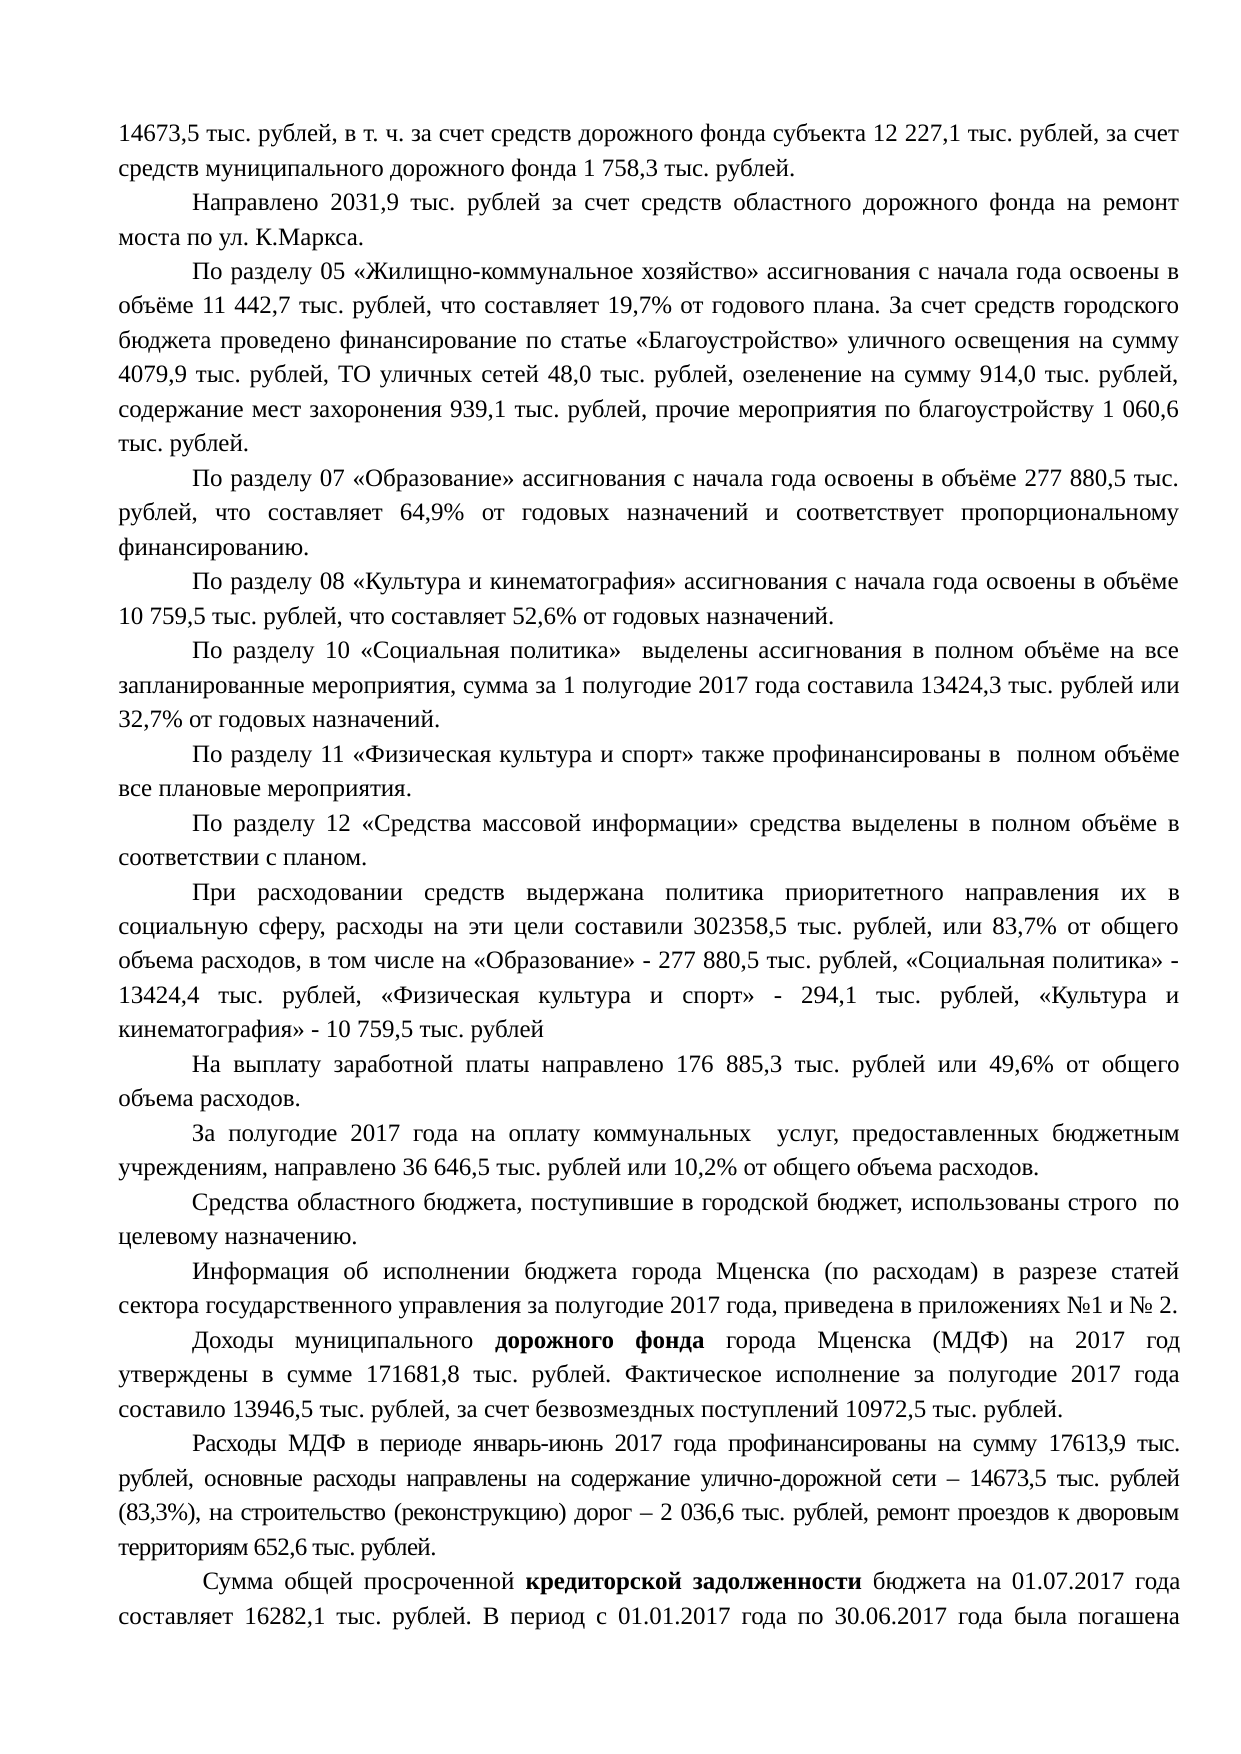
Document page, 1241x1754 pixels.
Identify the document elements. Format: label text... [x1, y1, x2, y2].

text Направлено 2031,9 тыс. рублей за счет средств областного дорожного фонда на ремонт моста по ул. К.Маркса. [118, 187, 1181, 250]
text По разделу 05 «Жилищно-коммунальное хозяйство» ассигнования с начала года освоены в объёме 11 442,7 тыс. рублей, что составляет 19,7% от годового плана. За счет средств городского бюджета проведено финансирование по статье «Благоустройство» уличного освещения на сумму 4079,9 тыс. рублей, ТО уличных сетей 48,0 тыс. рублей, озеленение на сумму 914,0 тыс. рублей, содержание мест захоронения 939,1 тыс. рублей, прочие мероприятия по благоустройству 1 060,6 тыс. рублей. [118, 256, 1181, 457]
text На выплату заработной платы направлено 176 885,3 тыс. рублей или 49,6% от общего объема расходов. [118, 1049, 1181, 1112]
text Доходы муниципального дорожного фонда города Мценска (МДФ) на 2017 год утверждены в сумме 171681,8 тыс. рублей. Фактическое исполнение за полугодие 2017 года составило 13946,5 тыс. рублей, за счет безвозмездных поступлений 10972,5 тыс. рублей. [118, 1325, 1181, 1423]
text За полугодие 2017 года на оплату коммунальных услуг, предоставленных бюджетным учреждениям, направлено 36 646,5 тыс. рублей или 10,2% от общего объема расходов. [118, 1118, 1181, 1181]
text По разделу 10 «Социальная политика» выделены ассигнования в полном объёме на все запланированные мероприятия, сумма за 1 полугодие 2017 года составила 13424,3 тыс. рублей или 32,7% от годовых назначений. [118, 635, 1181, 733]
text Средства областного бюджета, поступившие в городской бюджет, использованы строго по целевому назначению. [118, 1187, 1181, 1250]
text Информация об исполнении бюджета города Мценска (по расходам) в разрезе статей сектора государственного управления за полугодие 2017 года, приведена в приложениях №1 и № 2. [118, 1256, 1181, 1319]
text По разделу 08 «Культура и кинематография» ассигнования с начала года освоены в объёме 10 759,5 тыс. рублей, что составляет 52,6% от годовых назначений. [118, 566, 1181, 629]
text По разделу 12 «Средства массовой информации» средства выделены в полном объёме в соответствии с планом. [118, 808, 1181, 871]
text По разделу 11 «Физическая культура и спорт» также профинансированы в полном объёме все плановые мероприятия. [118, 739, 1181, 802]
text Расходы МДФ в периоде январь-июнь 2017 года профинансированы на сумму 17613,9 тыс. рублей, основные расходы направлены на содержание улично-дорожной сети – 14673,5 тыс. рублей (83,3%), на строительство (реконструкцию) дорог – 2 036,6 тыс. рублей, ремонт проездов к дворовым территориям 652,6 тыс. рублей. [118, 1428, 1181, 1561]
text Сумма общей просроченной кредиторской задолженности бюджета на 01.07.2017 года составляет 16282,1 тыс. рублей. В период с 01.01.2017 года по 30.06.2017 года была погашена [118, 1566, 1181, 1629]
text По разделу 07 «Образование» ассигнования с начала года освоены в объёме 277 880,5 тыс. рублей, что составляет 64,9% от годовых назначений и соответствует пропорциональному финансированию. [118, 463, 1181, 561]
text При расходовании средств выдержана политика приоритетного направления их в социальную сферу, расходы на эти цели составили 302358,5 тыс. рублей, или 83,7% от общего объема расходов, в том числе на «Образование» - 277 880,5 тыс. рублей, «Социальная политика» - 13424,4 тыс. рублей, «Физическая культура и спорт» - 294,1 тыс. рублей, «Культура и кинематография» - 10 759,5 тыс. рублей [118, 877, 1181, 1043]
text 14673,5 тыс. рублей, в т. ч. за счет средств дорожного фонда субъекта 12 227,1 тыс. рублей, за счет средств муниципального дорожного фонда 1 758,3 тыс. рублей. [118, 118, 1181, 181]
